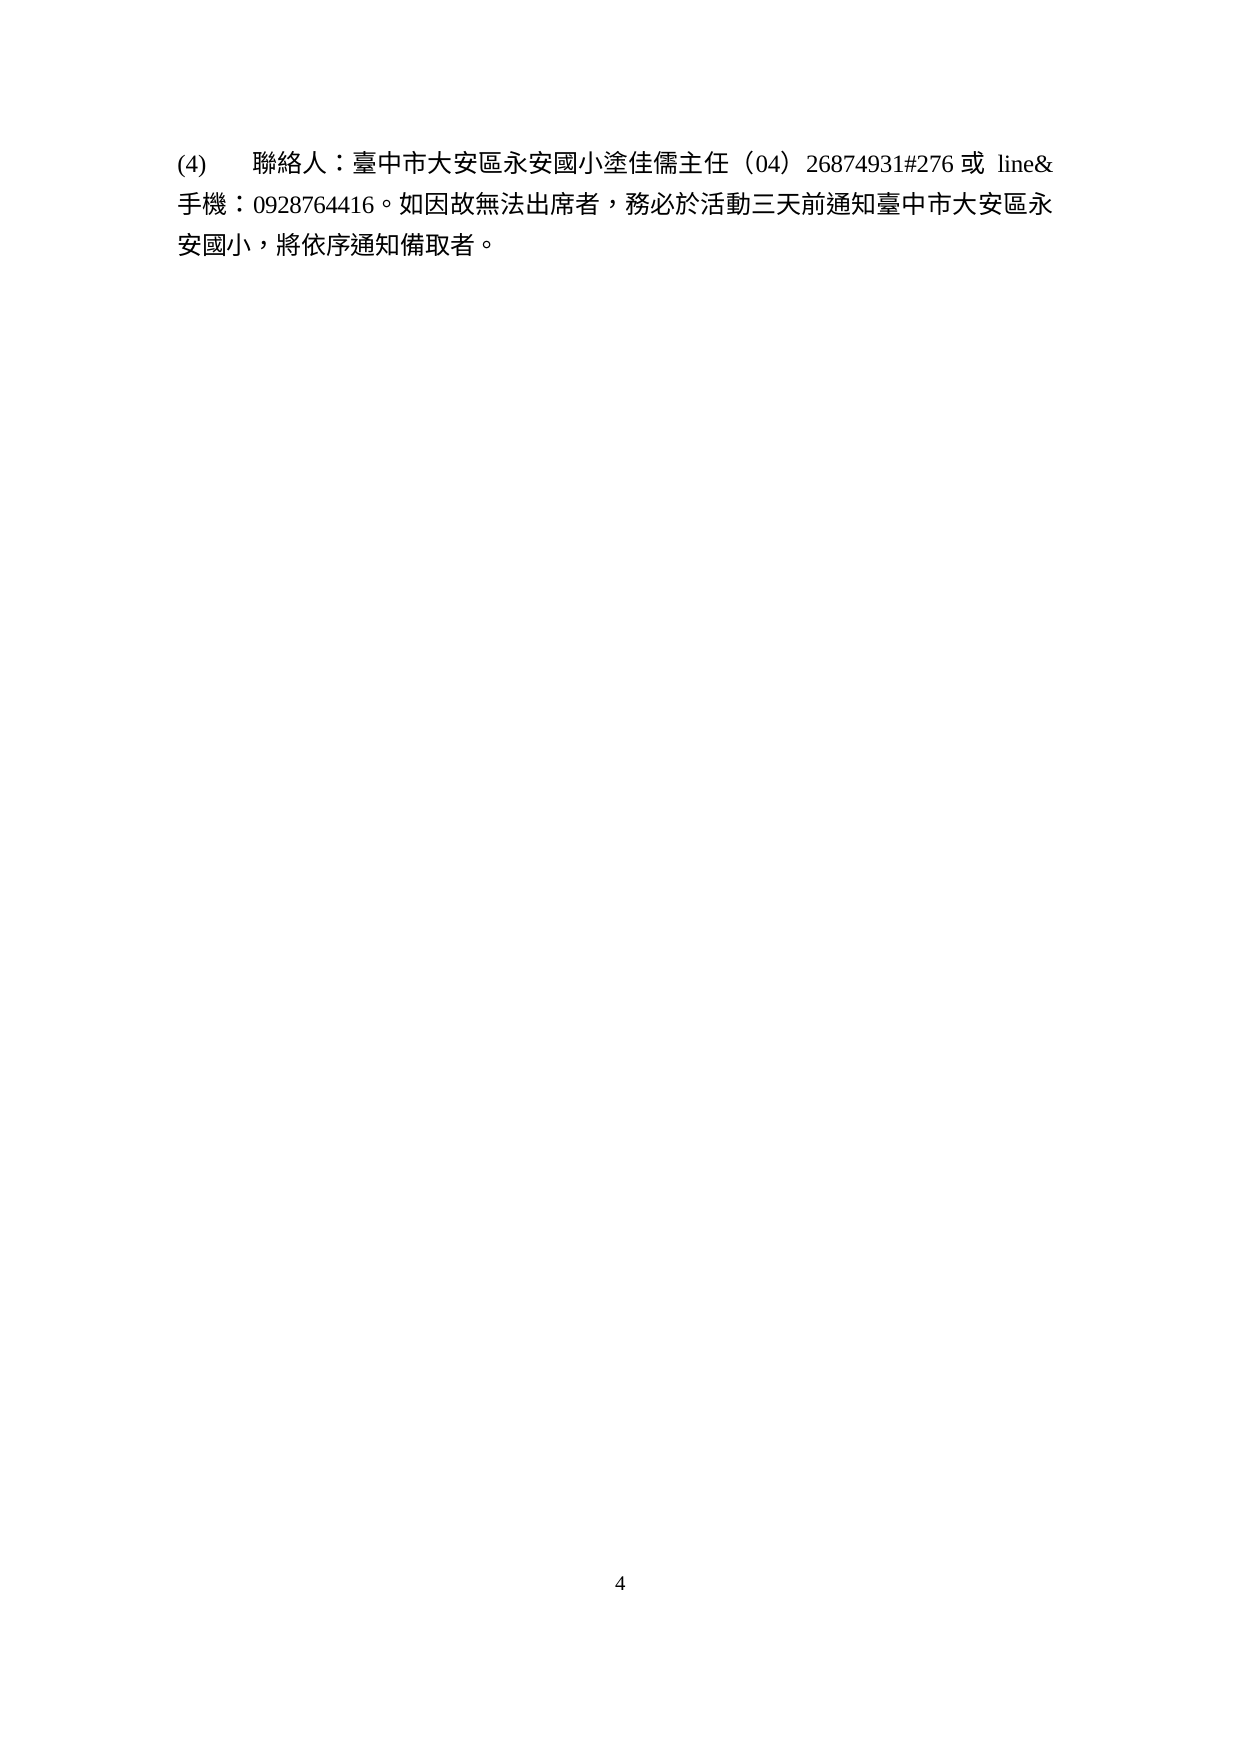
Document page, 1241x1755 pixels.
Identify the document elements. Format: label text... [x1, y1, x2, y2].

list 聯絡人：臺中市大安區永安國小塗佳儒主任（04）26874931#276 或 line&手機：0928764416。如因故無法出席者，務必於活動三天前通知臺中市大安區永安國小，將依序通知備取者。 [177, 144, 1053, 262]
